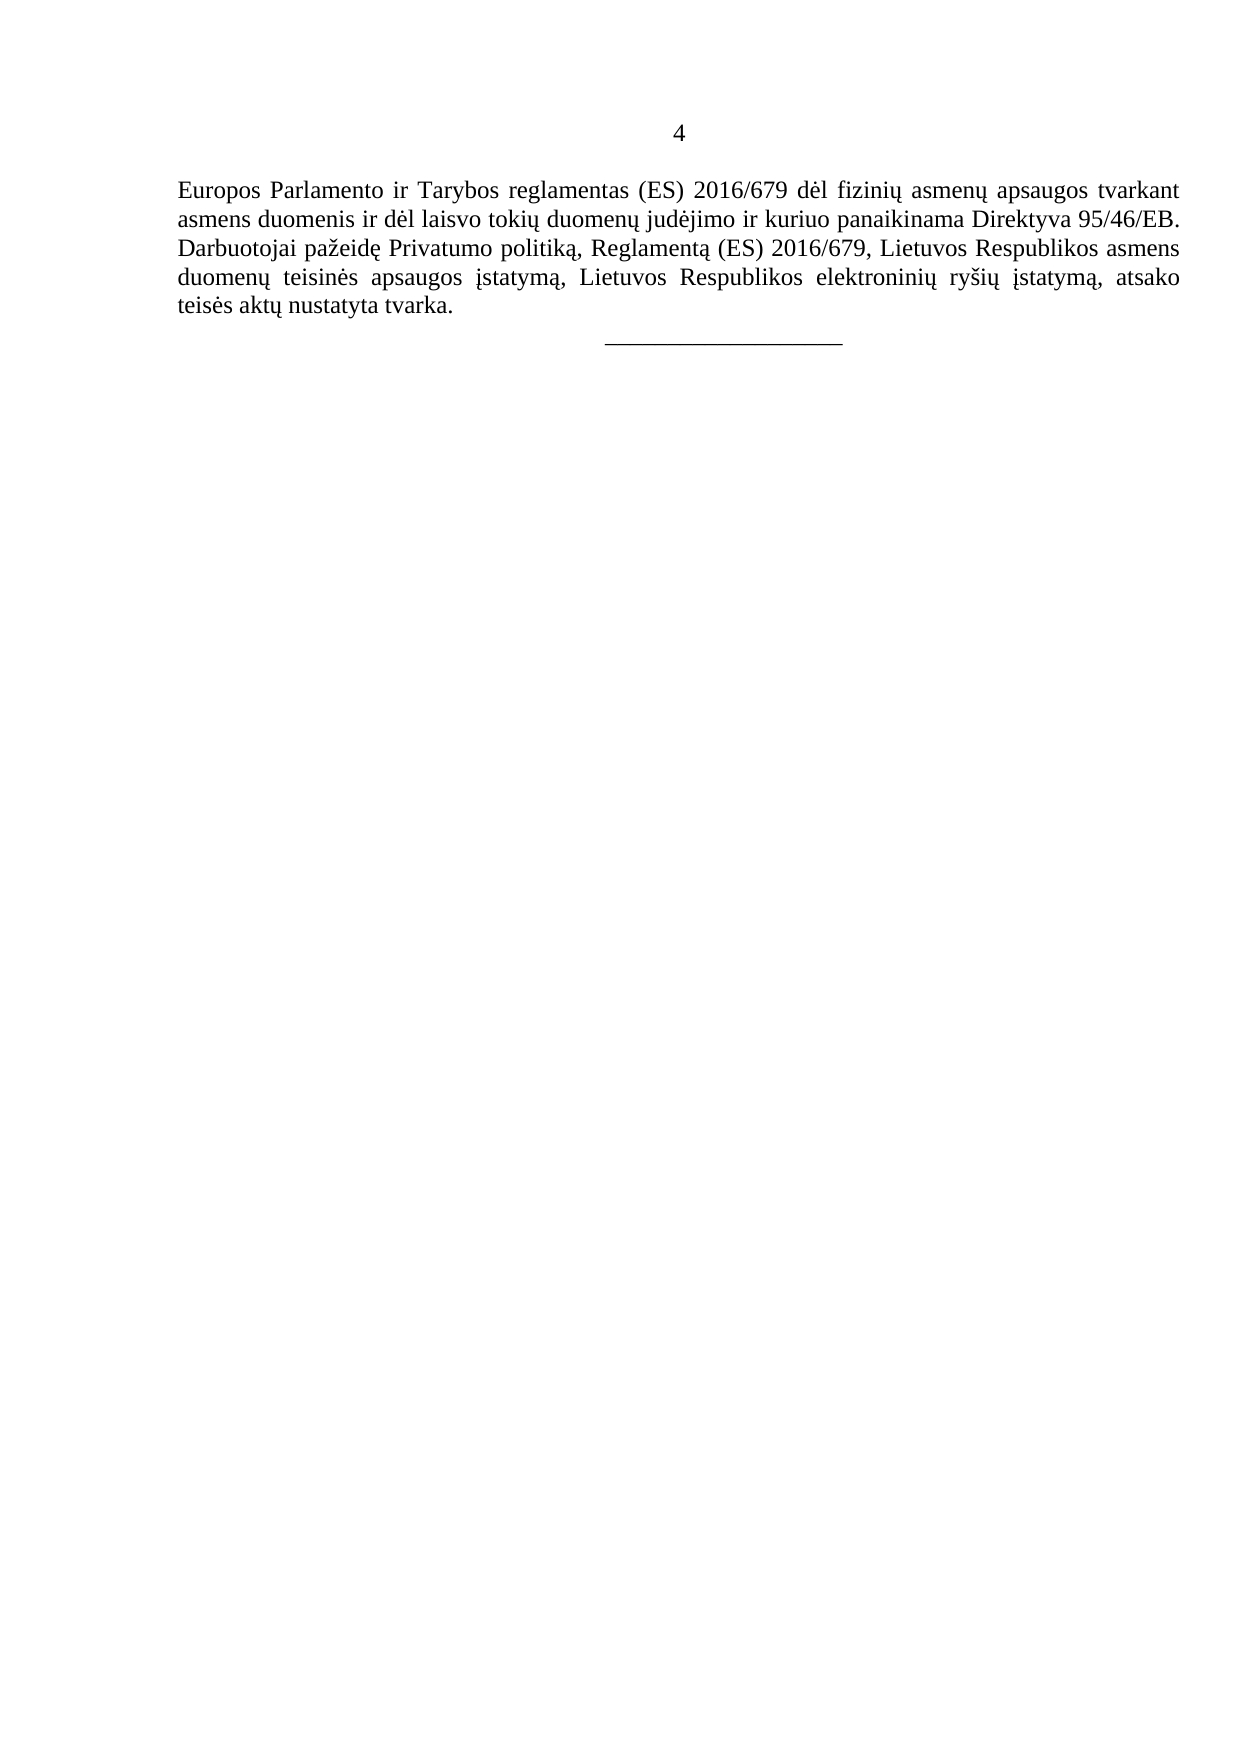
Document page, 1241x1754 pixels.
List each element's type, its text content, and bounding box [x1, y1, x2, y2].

text ___________________ [177, 319, 1181, 348]
text Europos Parlamento ir Tarybos reglamentas (ES) 2016/679 dėl fizinių asmenų apsaugos tvarkant asmens duomenis ir dėl laisvo tokių duomenų judėjimo ir kuriuo panaikinama Direktyva 95/46/EB. Darbuotojai pažeidę Privatumo politiką, Reglamentą (ES) 2016/679, Lietuvos Respublikos asmens duomenų teisinės apsaugos įstatymą, Lietuvos Respublikos elektroninių ryšių įstatymą, atsako teisės aktų nustatyta tvarka. [177, 176, 1181, 319]
